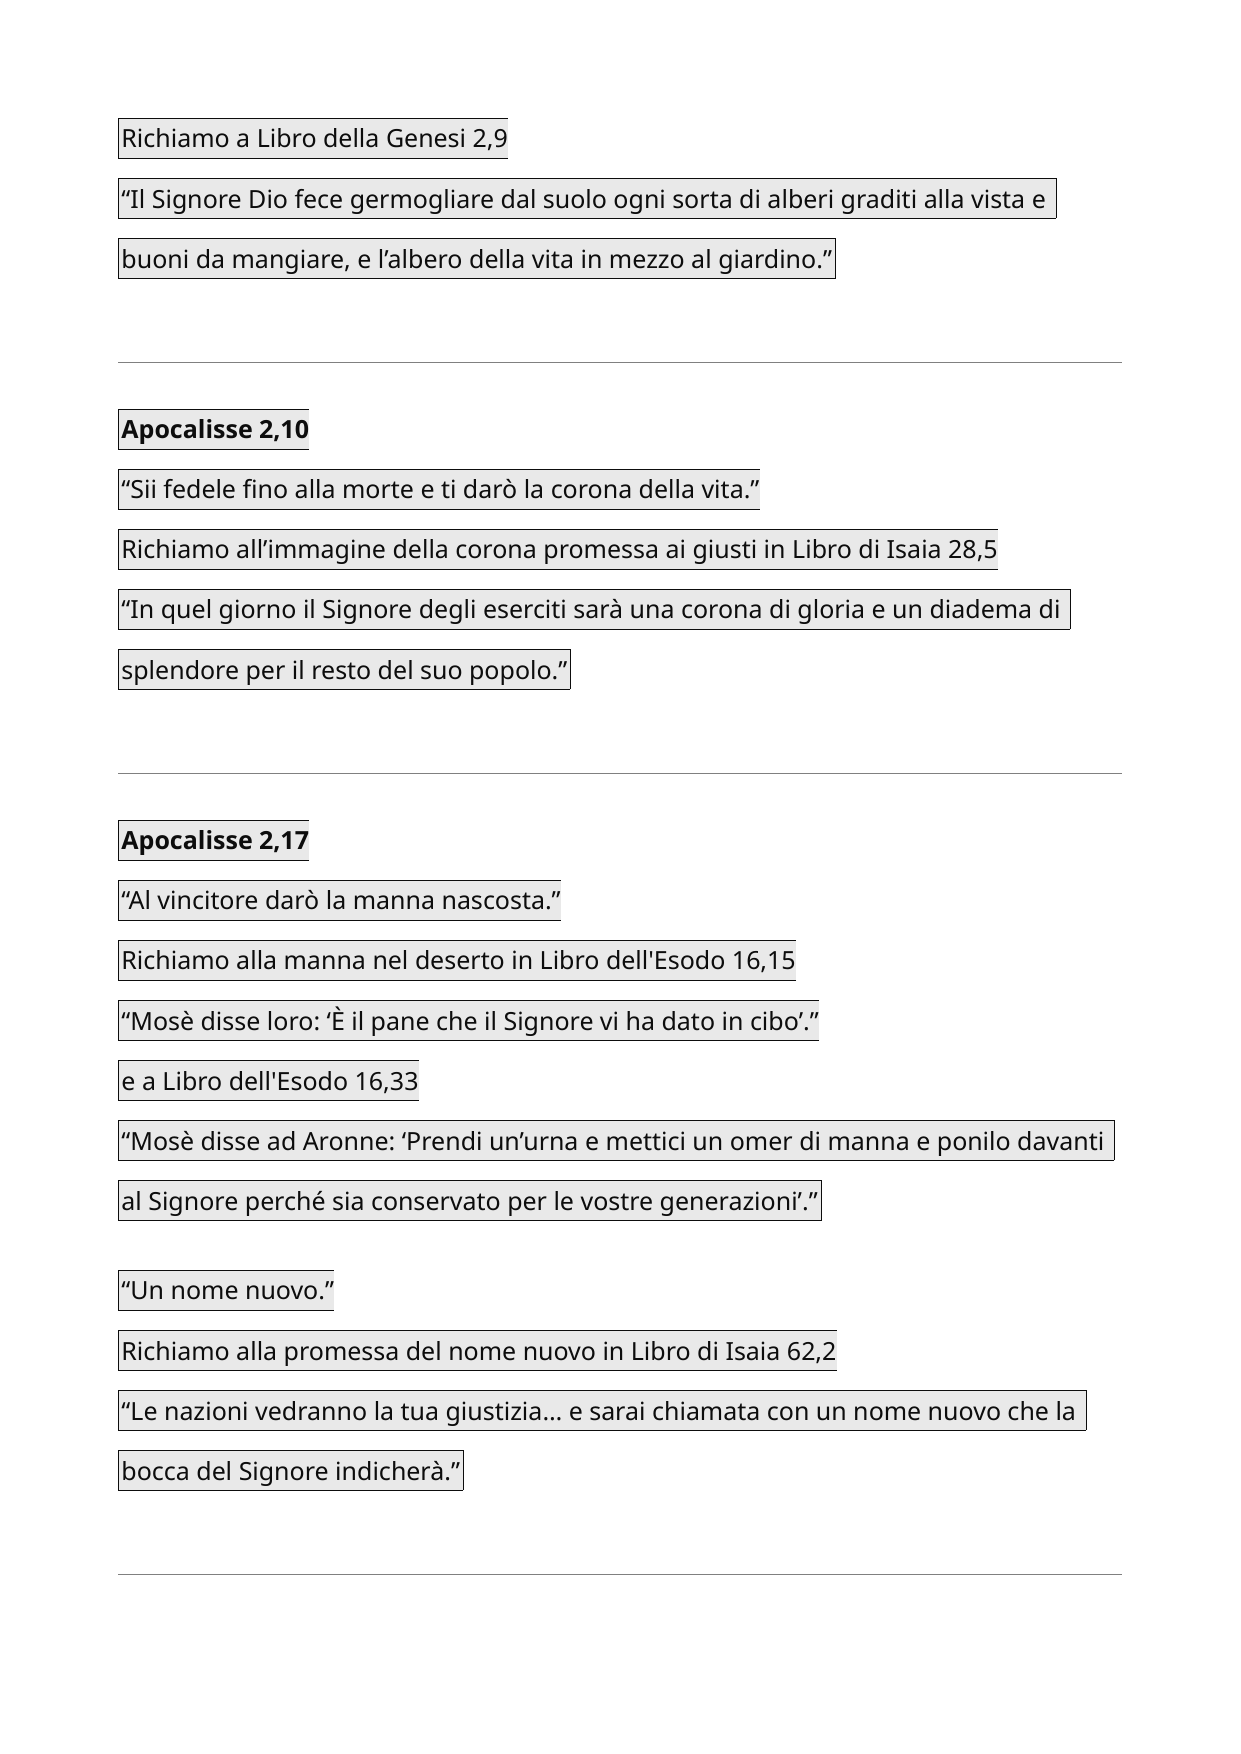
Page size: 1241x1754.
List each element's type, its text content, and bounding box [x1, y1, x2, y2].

text “Un nome nuovo.” Richiamo alla promessa del nome nuovo in Libro di Isaia 62,2 “Le nazioni vedranno la tua giustizia… e sarai chiamata con un nome nuovo che la bocca del Signore indicherà.” [118, 1270, 1122, 1490]
text Apocalisse 2,10 “Sii fedele fino alla morte e ti darò la corona della vita.” Richiamo all’immagine della corona promessa ai giusti in Libro di Isaia 28,5 “In quel giorno il Signore degli eserciti sarà una corona di gloria e un diadema di splendore per il resto del suo popolo.” [118, 409, 1122, 689]
text Apocalisse 2,17 “Al vincitore darò la manna nascosta.” Richiamo alla manna nel deserto in Libro dell'Esodo 16,15 “Mosè disse loro: ‘È il pane che il Signore vi ha dato in cibo’.” e a Libro dell'Esodo 16,33 “Mosè disse ad Aronne: ‘Prendi un’urna e mettici un omer di manna e ponilo davanti al Signore perché sia conservato per le vostre generazioni’.” [118, 820, 1122, 1221]
text Richiamo a Libro della Genesi 2,9 “Il Signore Dio fece germogliare dal suolo ogni sorta di alberi graditi alla vista e buoni da mangiare, e l’albero della vita in mezzo al giardino.” [118, 118, 1122, 278]
